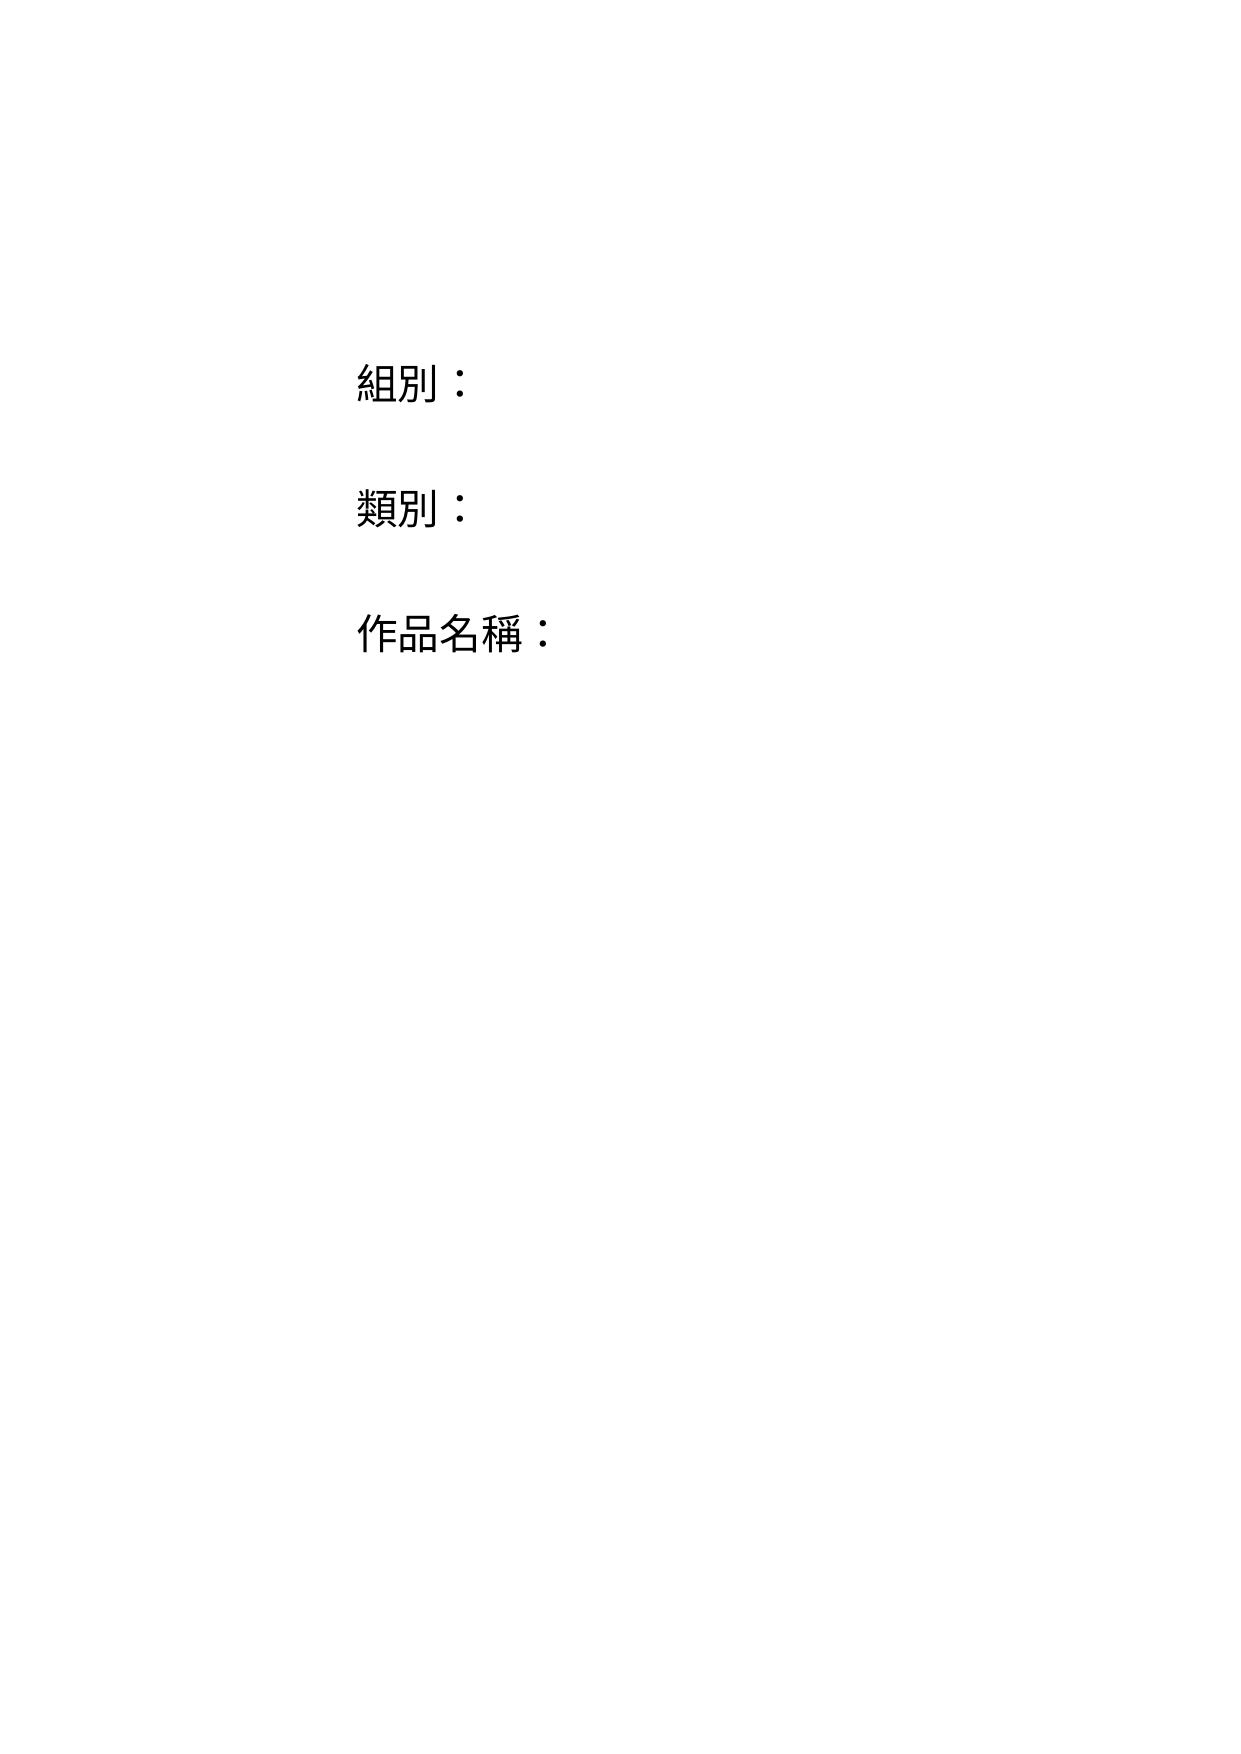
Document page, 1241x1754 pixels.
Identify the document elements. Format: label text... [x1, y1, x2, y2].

text 組別： [148, 340, 1122, 402]
text 類別： [148, 465, 1122, 527]
text 作品名稱： [148, 590, 1122, 652]
